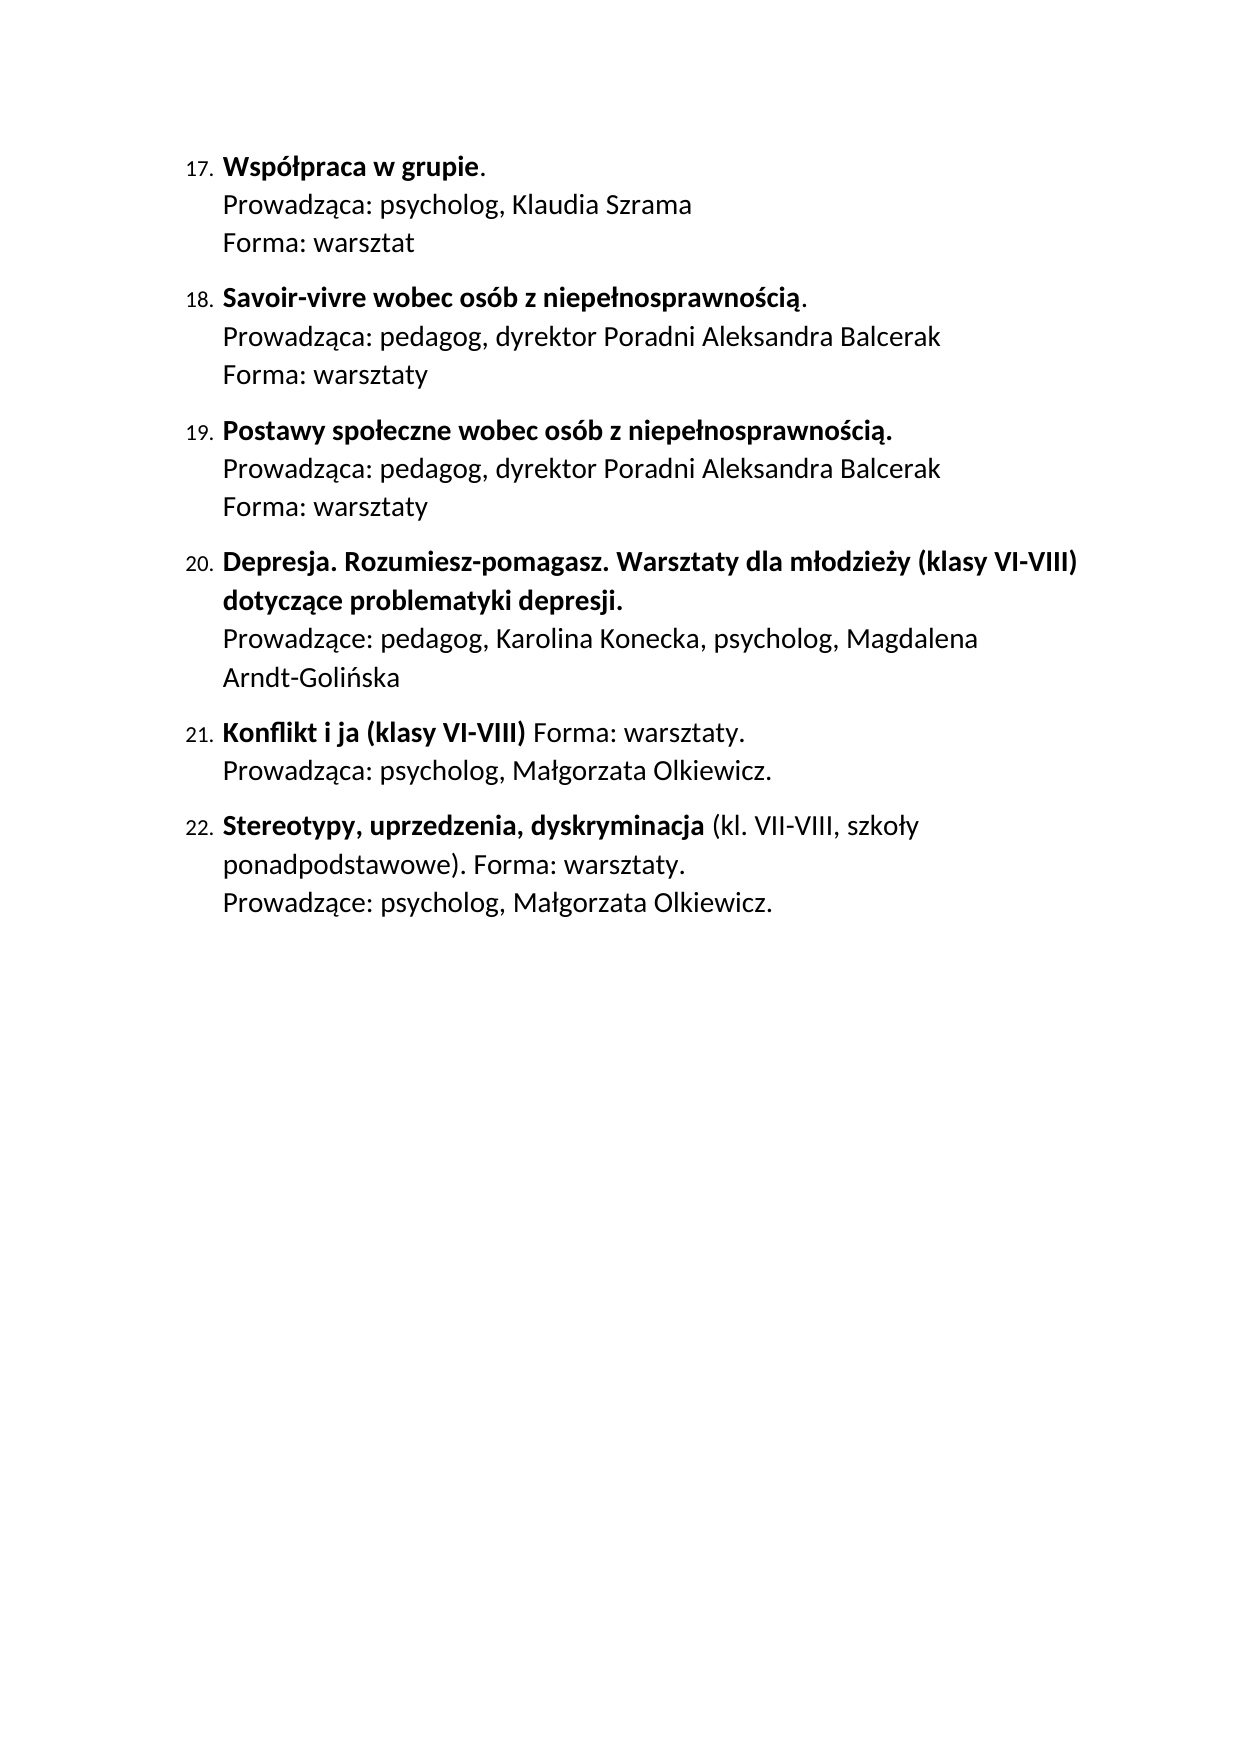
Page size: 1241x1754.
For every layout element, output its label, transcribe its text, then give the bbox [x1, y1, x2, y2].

list Konflikt i ja (klasy VI-VIII) Forma: warsztaty. Prowadząca: psycholog, Małgorzata Olkiewicz. [185, 714, 1093, 788]
list Stereotypy, uprzedzenia, dyskryminacja (kl. VII-VIII, szkoły ponadpodstawowe). Forma: warsztaty. Prowadzące: psycholog, Małgorzata Olkiewicz. [185, 807, 1093, 920]
list Depresja. Rozumiesz-pomagasz. Warsztaty dla młodzieży (klasy VI-VIII) dotyczące problematyki depresji. Prowadzące: pedagog, Karolina Konecka, psycholog, Magdalena Arndt-Golińska [185, 543, 1093, 694]
list Postawy społeczne wobec osób z niepełnosprawnością. Prowadząca: pedagog, dyrektor Poradni Aleksandra Balcerak Forma: warsztaty [185, 412, 1093, 524]
list Współpraca w grupie. Prowadząca: psycholog, Klaudia Szrama Forma: warsztat [185, 148, 1093, 260]
list Savoir-vivre wobec osób z niepełnosprawnością. Prowadząca: pedagog, dyrektor Poradni Aleksandra Balcerak Forma: warsztaty [185, 279, 1093, 392]
